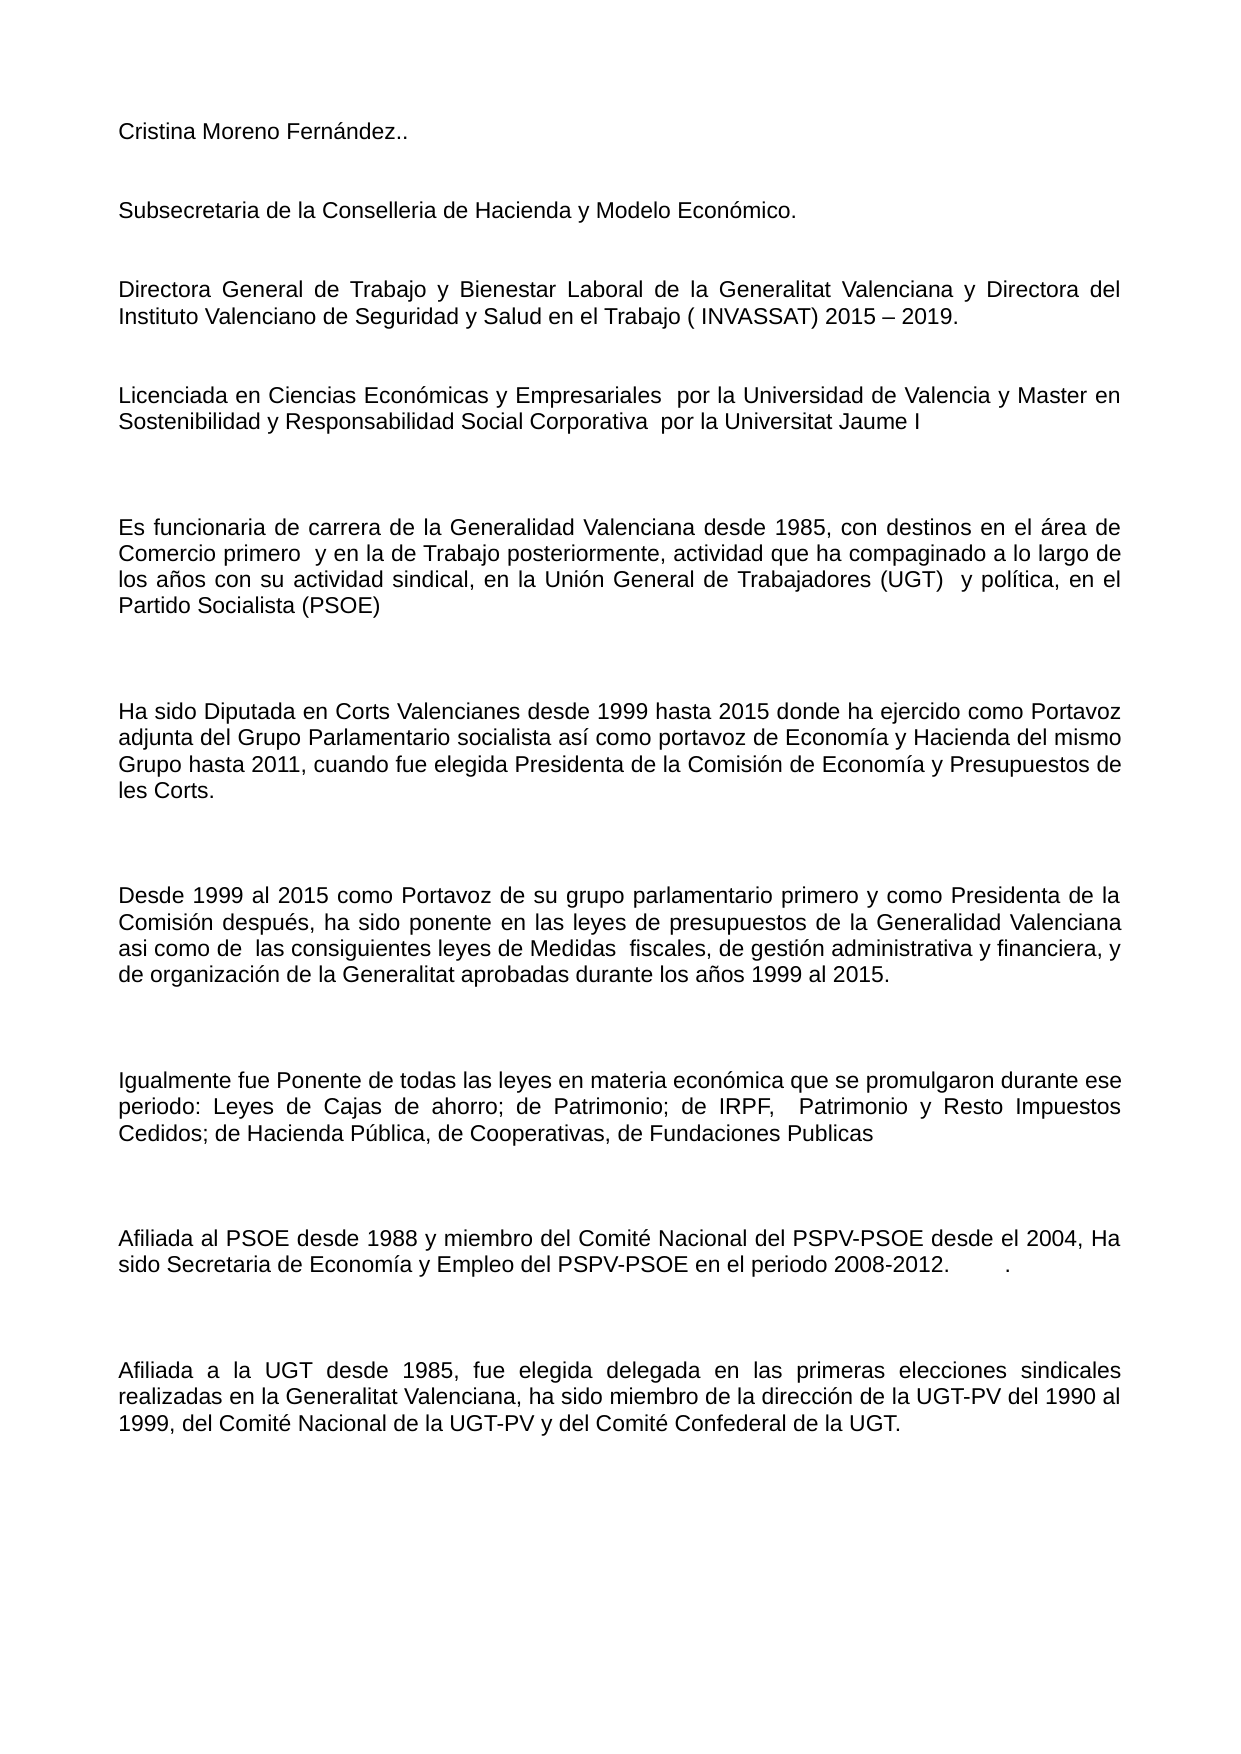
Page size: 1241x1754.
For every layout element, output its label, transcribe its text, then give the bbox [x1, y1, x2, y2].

text Afiliada al PSOE desde 1988 y miembro del Comité Nacional del PSPV-PSOE desde el 2004, Ha sido Secretaria de Economía y Empleo del PSPV-PSOE en el periodo 2008-2012. . [118, 1225, 1122, 1278]
text Subsecretaria de la Conselleria de Hacienda y Modelo Económico. [118, 197, 1122, 223]
text Desde 1999 al 2015 como Portavoz de su grupo parlamentario primero y como Presidenta de la Comisión después, ha sido ponente en las leyes de presupuestos de la Generalidad Valenciana asi como de las consiguientes leyes de Medidas fiscales, de gestión administrativa y financiera, y de organización de la Generalitat aprobadas durante los años 1999 al 2015. [118, 882, 1122, 988]
text Igualmente fue Ponente de todas las leyes en materia económica que se promulgaron durante ese periodo: Leyes de Cajas de ahorro; de Patrimonio; de IRPF, Patrimonio y Resto Impuestos Cedidos; de Hacienda Pública, de Cooperativas, de Fundaciones Publicas [118, 1067, 1122, 1146]
text Cristina Moreno Fernández.. [118, 118, 1122, 144]
text Directora General de Trabajo y Bienestar Laboral de la Generalitat Valenciana y Directora del Instituto Valenciano de Seguridad y Salud en el Trabajo ( INVASSAT) 2015 – 2019. [118, 276, 1122, 329]
text Ha sido Diputada en Corts Valencianes desde 1999 hasta 2015 donde ha ejercido como Portavoz adjunta del Grupo Parlamentario socialista así como portavoz de Economía y Hacienda del mismo Grupo hasta 2011, cuando fue elegida Presidenta de la Comisión de Economía y Presupuestos de les Corts. [118, 698, 1122, 803]
text Licenciada en Ciencias Económicas y Empresariales por la Universidad de Valencia y Master en Sostenibilidad y Responsabilidad Social Corporativa por la Universitat Jaume I [118, 382, 1122, 434]
text Afiliada a la UGT desde 1985, fue elegida delegada en las primeras elecciones sindicales realizadas en la Generalitat Valenciana, ha sido miembro de la dirección de la UGT-PV del 1990 al 1999, del Comité Nacional de la UGT-PV y del Comité Confederal de la UGT. [118, 1357, 1122, 1436]
text Es funcionaria de carrera de la Generalidad Valenciana desde 1985, con destinos en el área de Comercio primero y en la de Trabajo posteriormente, actividad que ha compaginado a lo largo de los años con su actividad sindical, en la Unión General de Trabajadores (UGT) y política, en el Partido Socialista (PSOE) [118, 513, 1122, 619]
